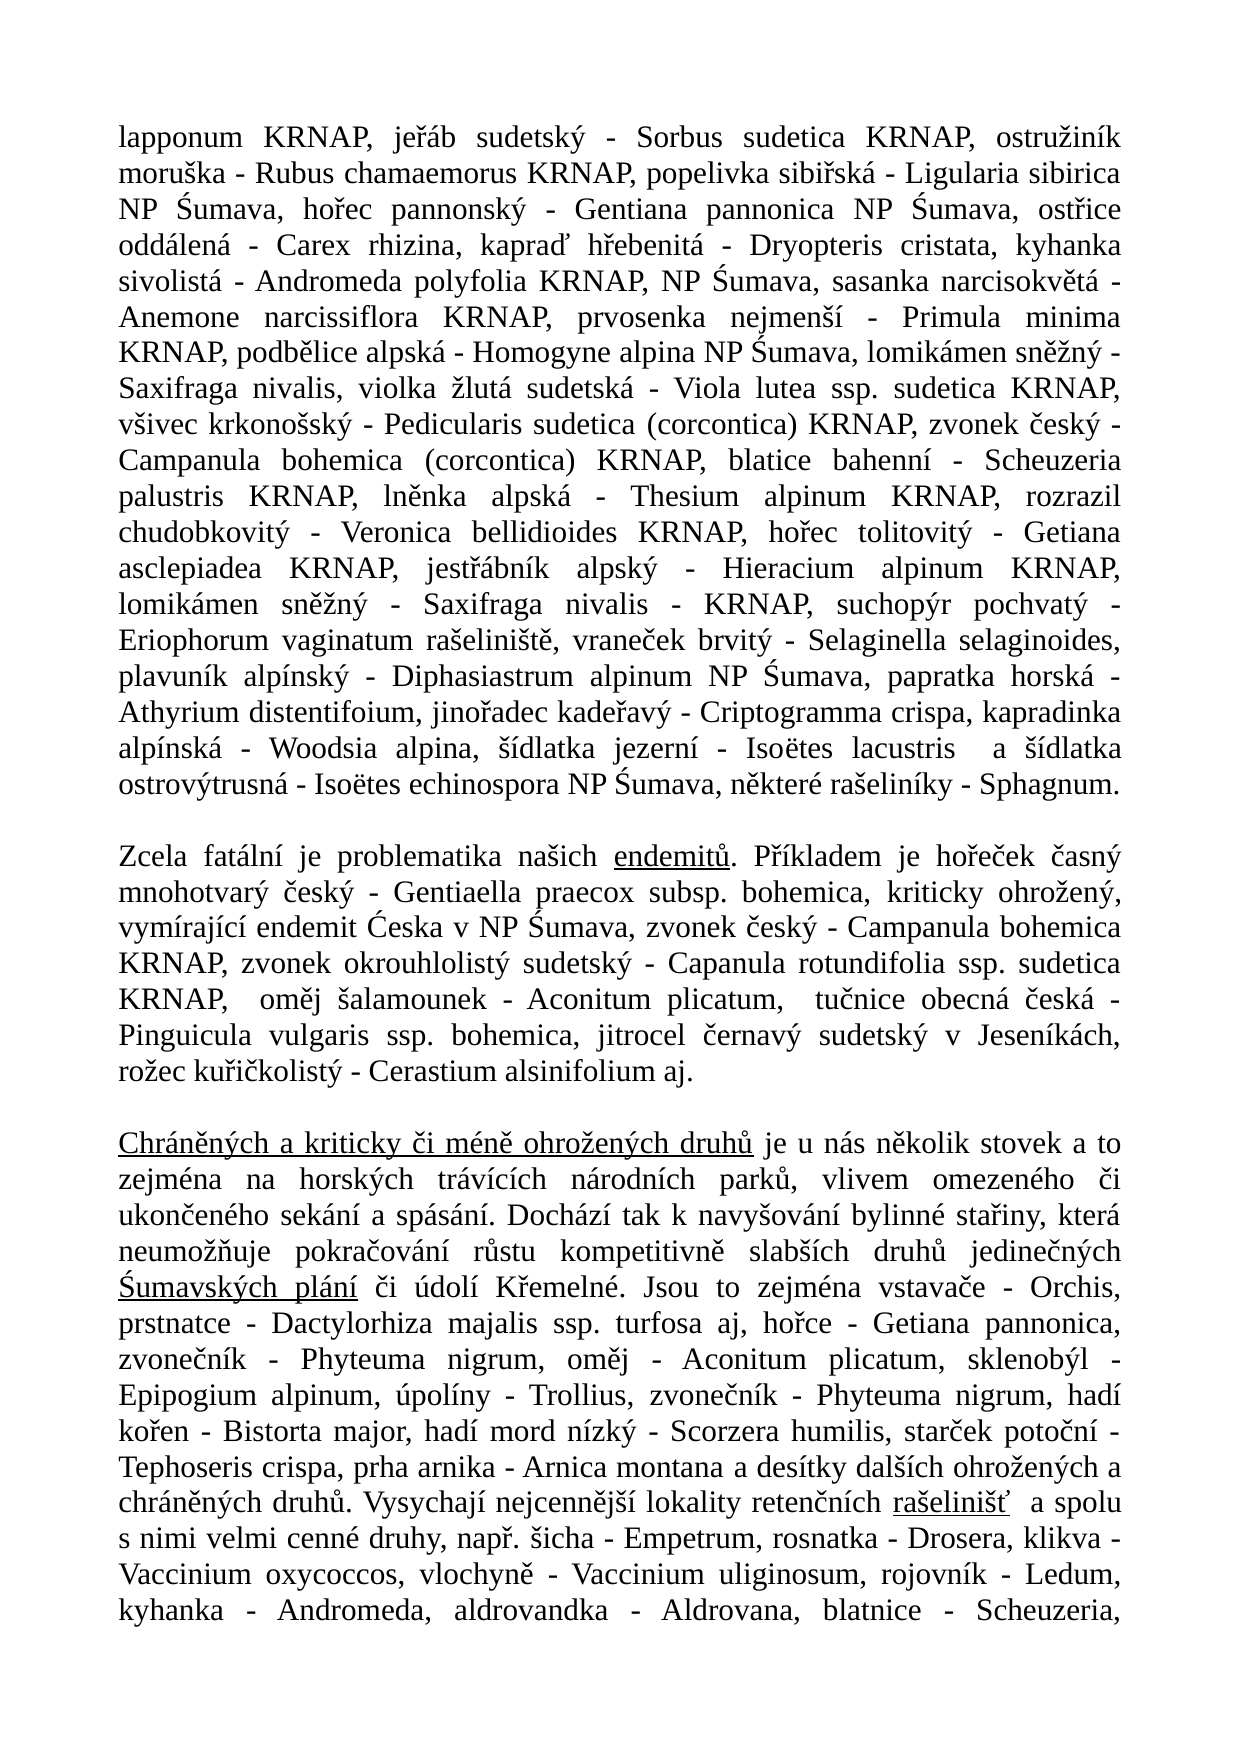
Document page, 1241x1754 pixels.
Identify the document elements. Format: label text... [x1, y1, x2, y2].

text Zcela fatální je problematika našich endemitů. Příkladem je hořeček časný mnohotvarý český - Gentiaella praecox subsp. bohemica, kriticky ohrožený, vymírající endemit Ćeska v NP Śumava, zvonek český - Campanula bohemica KRNAP, zvonek okrouhlolistý sudetský - Capanula rotundifolia ssp. sudetica KRNAP, oměj šalamounek - Aconitum plicatum, tučnice obecná česká - Pinguicula vulgaris ssp. bohemica, jitrocel černavý sudetský v Jeseníkách, rožec kuřičkolistý - Cerastium alsinifolium aj. [118, 837, 1122, 1088]
text lapponum KRNAP, jeřáb sudetský - Sorbus sudetica KRNAP, ostružiník moruška - Rubus chamaemorus KRNAP, popelivka sibiřská - Ligularia sibirica NP Śumava, hořec pannonský - Gentiana pannonica NP Śumava, ostřice oddálená - Carex rhizina, kapraď hřebenitá - Dryopteris cristata, kyhanka sivolistá - Andromeda polyfolia KRNAP, NP Śumava, sasanka narcisokvětá - Anemone narcissiflora KRNAP, prvosenka nejmenší - Primula minima KRNAP, podbělice alpská - Homogyne alpina NP Śumava, lomikámen sněžný - Saxifraga nivalis, violka žlutá sudetská - Viola lutea ssp. sudetica KRNAP, všivec krkonošský - Pedicularis sudetica (corcontica) KRNAP, zvonek český - Campanula bohemica (corcontica) KRNAP, blatice bahenní - Scheuzeria palustris KRNAP, lněnka alpská - Thesium alpinum KRNAP, rozrazil chudobkovitý - Veronica bellidioides KRNAP, hořec tolitovitý - Getiana asclepiadea KRNAP, jestřábník alpský - Hieracium alpinum KRNAP, lomikámen sněžný - Saxifraga nivalis - KRNAP, suchopýr pochvatý - Eriophorum vaginatum rašeliniště, vraneček brvitý - Selaginella selaginoides, plavuník alpínský - Diphasiastrum alpinum NP Śumava, papratka horská - Athyrium distentifoium, jinořadec kadeřavý - Criptogramma crispa, kapradinka alpínská - Woodsia alpina, šídlatka jezerní - Isoëtes lacustris a šídlatka ostrovýtrusná - Isoëtes echinospora NP Śumava, některé rašeliníky - Sphagnum. [118, 118, 1122, 801]
text Chráněných a kriticky či méně ohrožených druhů je u nás několik stovek a to zejména na horských trávících národních parků, vlivem omezeného či ukončeného sekání a spásání. Dochází tak k navyšování bylinné stařiny, která neumožňuje pokračování růstu kompetitivně slabších druhů jedinečných Śumavských plání či údolí Křemelné. Jsou to zejména vstavače - Orchis, prstnatce - Dactylorhiza majalis ssp. turfosa aj, hořce - Getiana pannonica, zvonečník - Phyteuma nigrum, oměj - Aconitum plicatum, sklenobýl - Epipogium alpinum, úpolíny - Trollius, zvonečník - Phyteuma nigrum, hadí kořen - Bistorta major, hadí mord nízký - Scorzera humilis, starček potoční - Tephoseris crispa, prha arnika - Arnica montana a desítky dalších ohrožených a chráněných druhů. Vysychají nejcennější lokality retenčních rašelinišť a spolu s nimi velmi cenné druhy, např. šicha - Empetrum, rosnatka - Drosera, klikva - Vaccinium oxycoccos, vlochyně - Vaccinium uliginosum, rojovník - Ledum, kyhanka - Andromeda, aldrovandka - Aldrovana, blatnice - Scheuzeria, [118, 1124, 1122, 1627]
